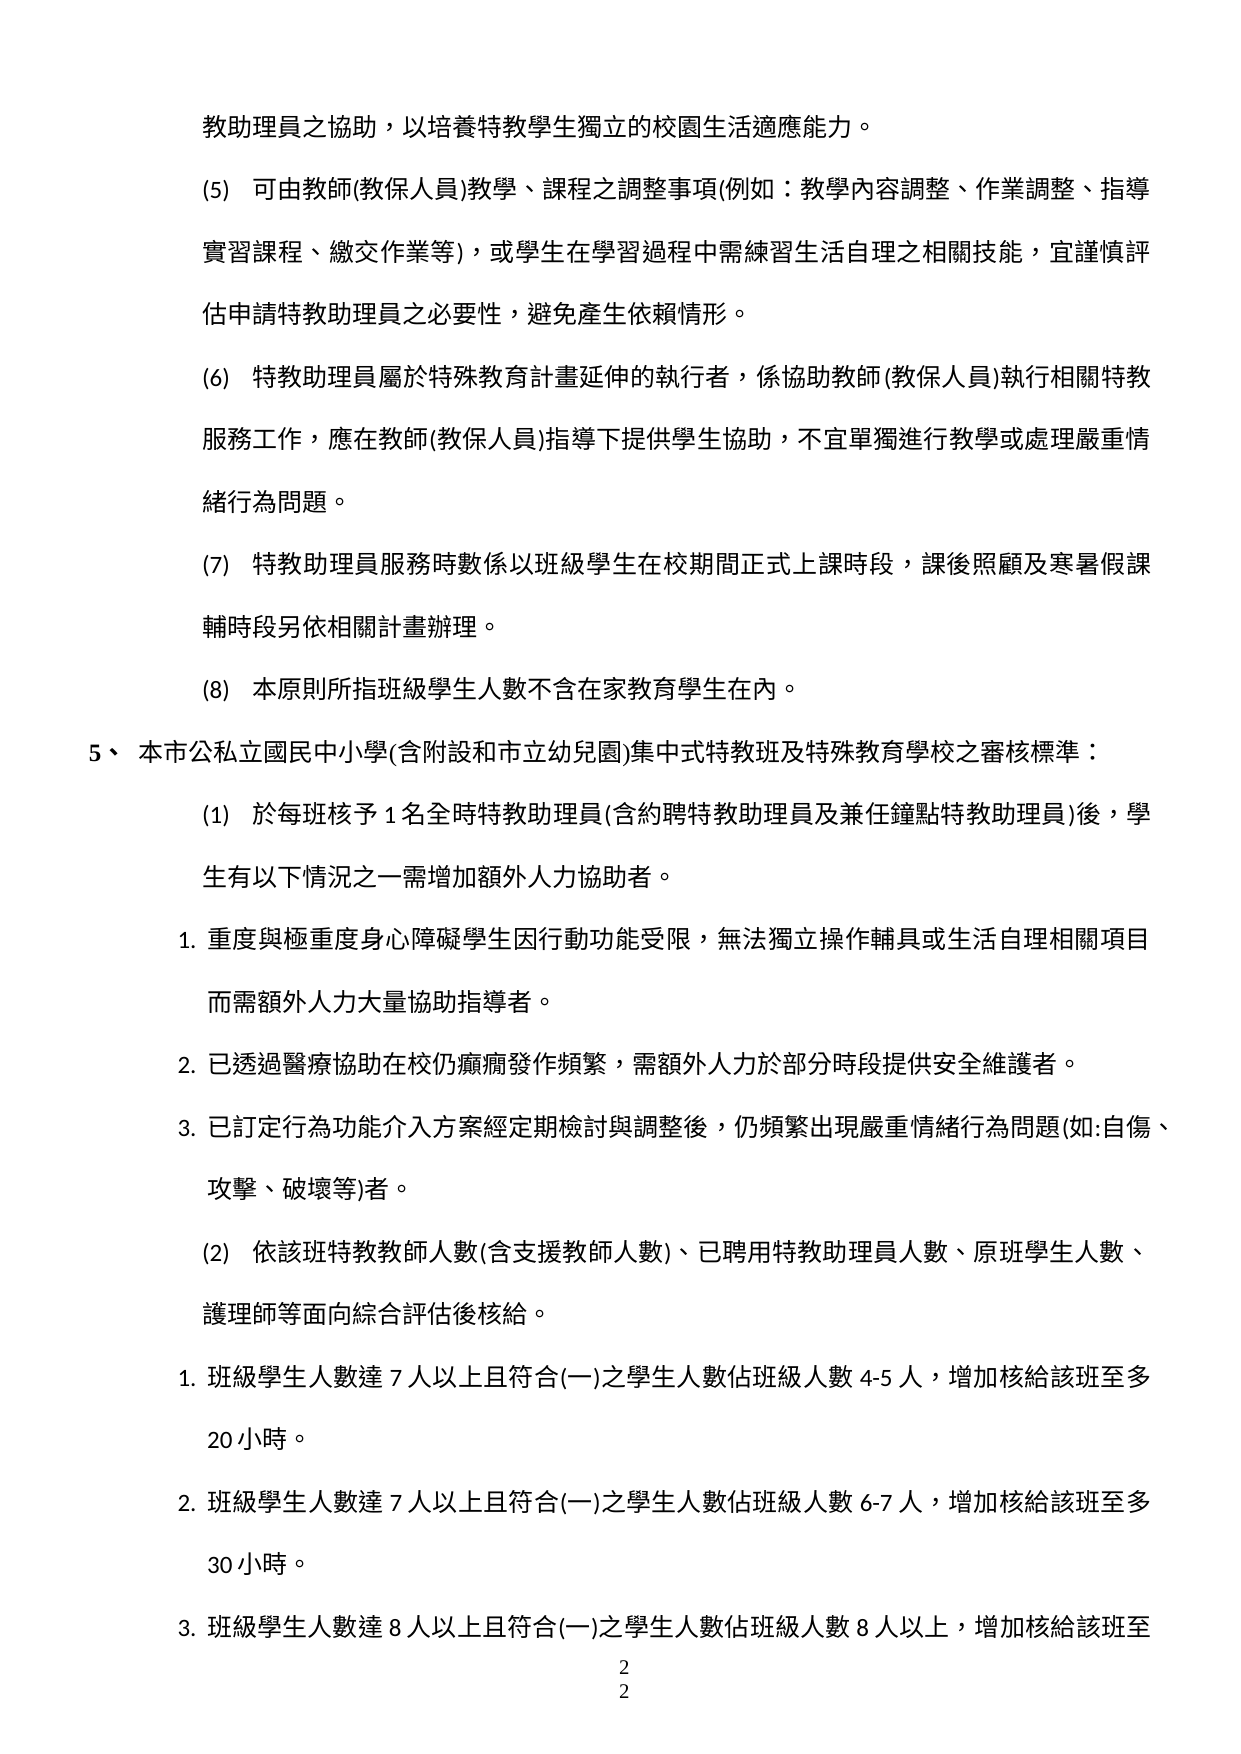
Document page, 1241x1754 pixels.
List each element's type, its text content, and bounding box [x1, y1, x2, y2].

list 班級學生人數達7人以上且符合(一)之學生人數佔班級人數4-5人，增加核給該班至多20小時。 [177, 1334, 1152, 1459]
list 本原則所指班級學生人數不含在家教育學生在內。 [202, 646, 1152, 709]
list 已訂定行為功能介入方案經定期檢討與調整後，仍頻繁出現嚴重情緒行為問題(如:自傷、攻擊、破壞等)者。 [177, 1084, 1152, 1209]
list 於每班核予1名全時特教助理員(含約聘特教助理員及兼任鐘點特教助理員)後，學生有以下情況之一需增加額外人力協助者。 [202, 771, 1152, 896]
list 特教助理員服務時數係以班級學生在校期間正式上課時段，課後照顧及寒暑假課輔時段另依相關計畫辦理。 [202, 521, 1152, 646]
list 特教助理員屬於特殊教育計畫延伸的執行者，係協助教師(教保人員)執行相關特教服務工作，應在教師(教保人員)指導下提供學生協助，不宜單獨進行教學或處理嚴重情緒行為問題。 [202, 334, 1152, 521]
list 可由教師(教保人員)教學、課程之調整事項(例如：教學內容調整、作業調整、指導實習課程、繳交作業等)，或學生在學習過程中需練習生活自理之相關技能，宜謹慎評估申請特教助理員之必要性，避免產生依賴情形。 [202, 146, 1152, 334]
list 班級學生人數達7人以上且符合(一)之學生人數佔班級人數6-7人，增加核給該班至多30小時。 [177, 1459, 1152, 1584]
list 重度與極重度身心障礙學生因行動功能受限，無法獨立操作輔具或生活自理相關項目而需額外人力大量協助指導者。 [177, 896, 1152, 1021]
list 本市公私立國民中小學(含附設和市立幼兒園)集中式特教班及特殊教育學校之審核標準： [89, 709, 1152, 771]
list 教助理員之協助，以培養特教學生獨立的校園生活適應能力。 [202, 84, 1152, 146]
list 依該班特教教師人數(含支援教師人數)、已聘用特教助理員人數、原班學生人數、護理師等面向綜合評估後核給。 [202, 1209, 1152, 1334]
list 班級學生人數達8人以上且符合(一)之學生人數佔班級人數8人以上，增加核給該班至 [177, 1584, 1152, 1646]
list 已透過醫療協助在校仍癲癇發作頻繁，需額外人力於部分時段提供安全維護者。 [177, 1021, 1152, 1084]
